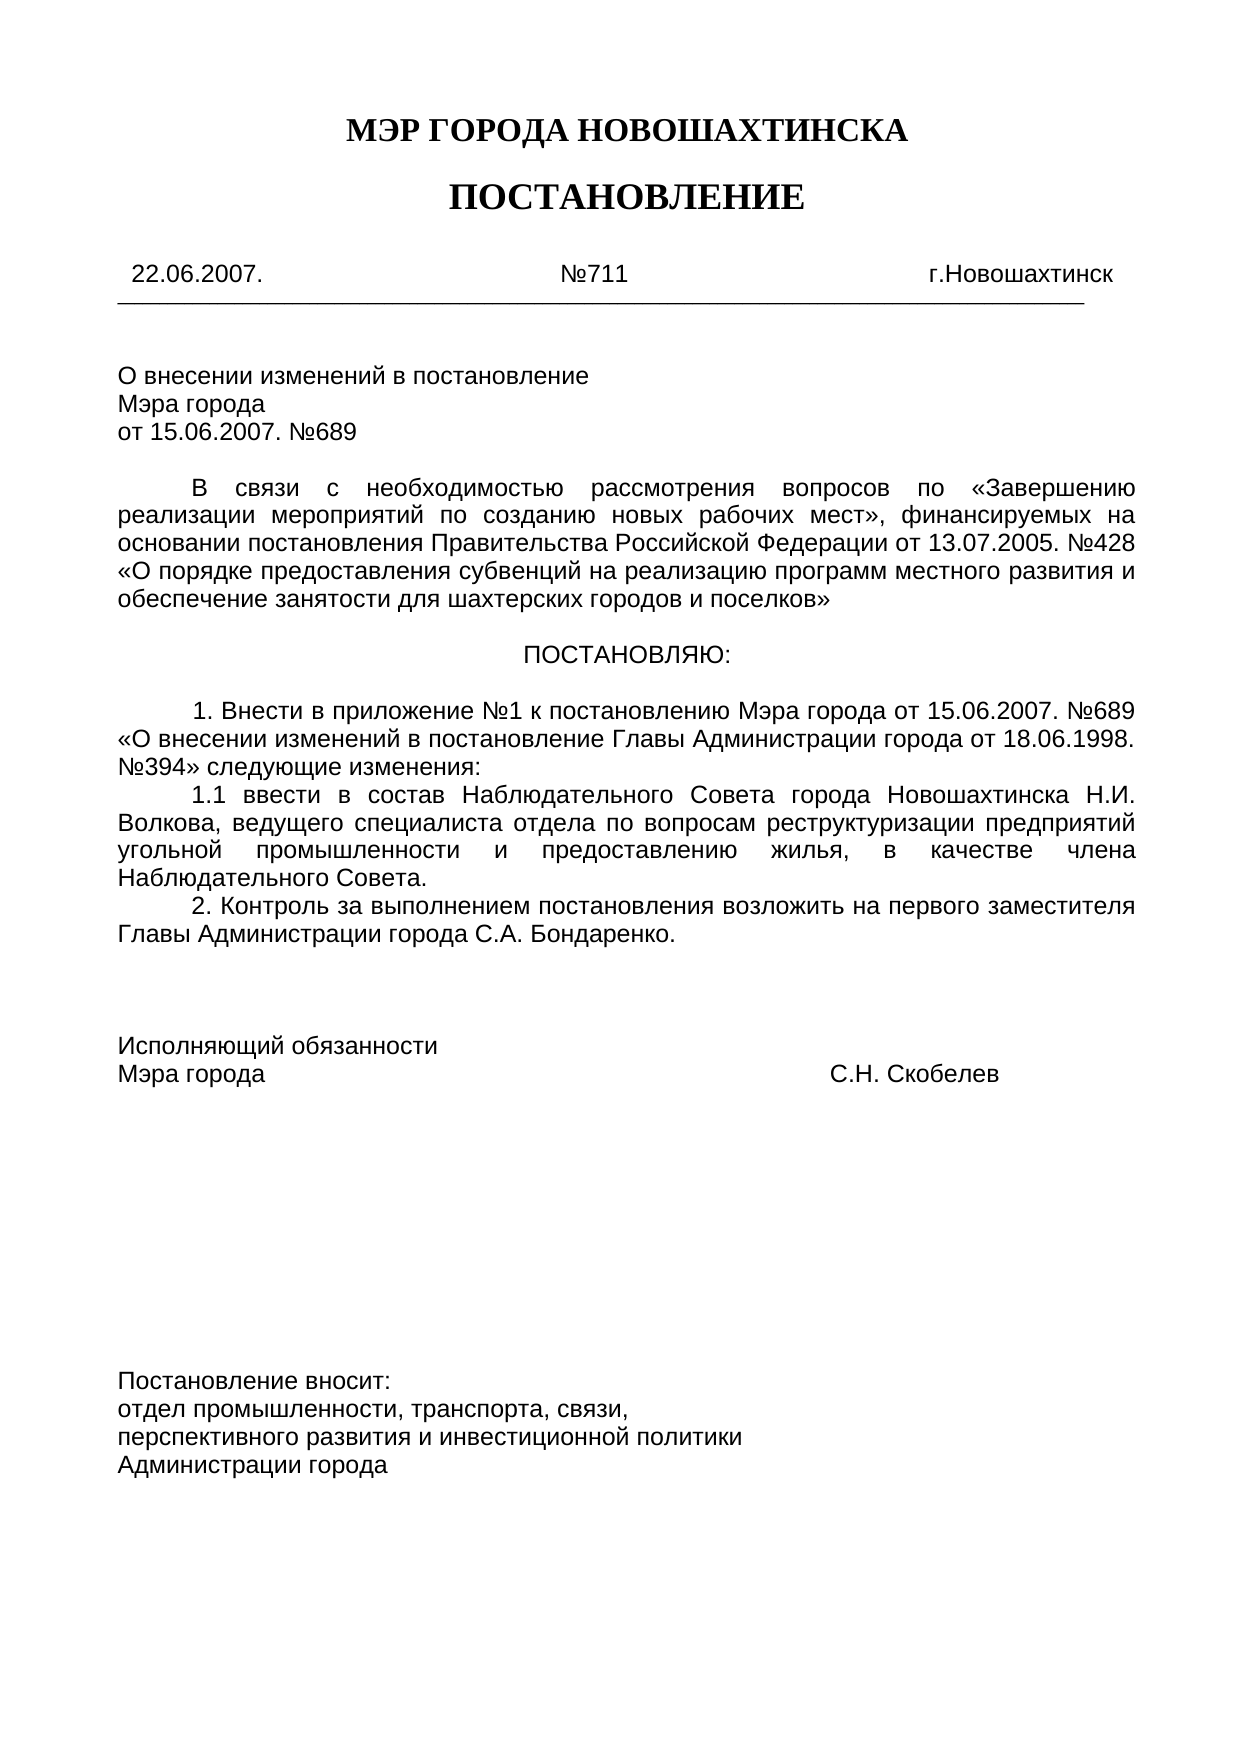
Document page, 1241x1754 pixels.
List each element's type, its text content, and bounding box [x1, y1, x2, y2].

text отдел промышленности, транспорта, связи, [117, 1394, 1137, 1422]
text В связи с необходимостью рассмотрения вопросов по «Завершению реализации мероприятий по созданию новых рабочих мест», финансируемых на основании постановления Правительства Российской Федерации от 13.07.2005. №428 «О порядке предоставления субвенций на реализацию программ местного развития и обеспечение занятости для шахтерских городов и поселков» [117, 473, 1137, 613]
text ____________________________________________________________________________________________________________________ [117, 287, 1137, 306]
text Исполняющий обязанности [117, 1032, 1137, 1059]
text 22.06.2007. №711 г.Новошахтинск [117, 259, 1137, 287]
text ПОСТАНОВЛЕНИЕ [117, 176, 1137, 218]
text Администрации города [117, 1450, 1137, 1478]
text Мэра города С.Н. Скобелев [117, 1059, 1137, 1087]
text МЭР ГОРОДА НОВОШАХТИНСКА [117, 112, 1137, 149]
text 1.1 ввести в состав Наблюдательного Совета города Новошахтинска Н.И. Волкова, ведущего специалиста отдела по вопросам реструктуризации предприятий угольной промышленности и предоставлению жилья, в качестве члена Наблюдательного Совета. [117, 780, 1137, 892]
text 2. Контроль за выполнением постановления возложить на первого заместителя Главы Администрации города С.А. Бондаренко. [117, 892, 1137, 948]
text Постановление вносит: [117, 1367, 1137, 1394]
text 1. Внести в приложение №1 к постановлению Мэра города от 15.06.2007. №689 «О внесении изменений в постановление Главы Администрации города от 18.06.1998. №394» следующие изменения: [117, 697, 1137, 780]
text перспективного развития и инвестиционной политики [117, 1422, 1137, 1450]
text от 15.06.2007. №689 [117, 417, 1137, 445]
text О внесении изменений в постановление [117, 362, 1137, 389]
text Мэра города [117, 389, 1137, 417]
text ПОСТАНОВЛЯЮ: [117, 641, 1137, 669]
